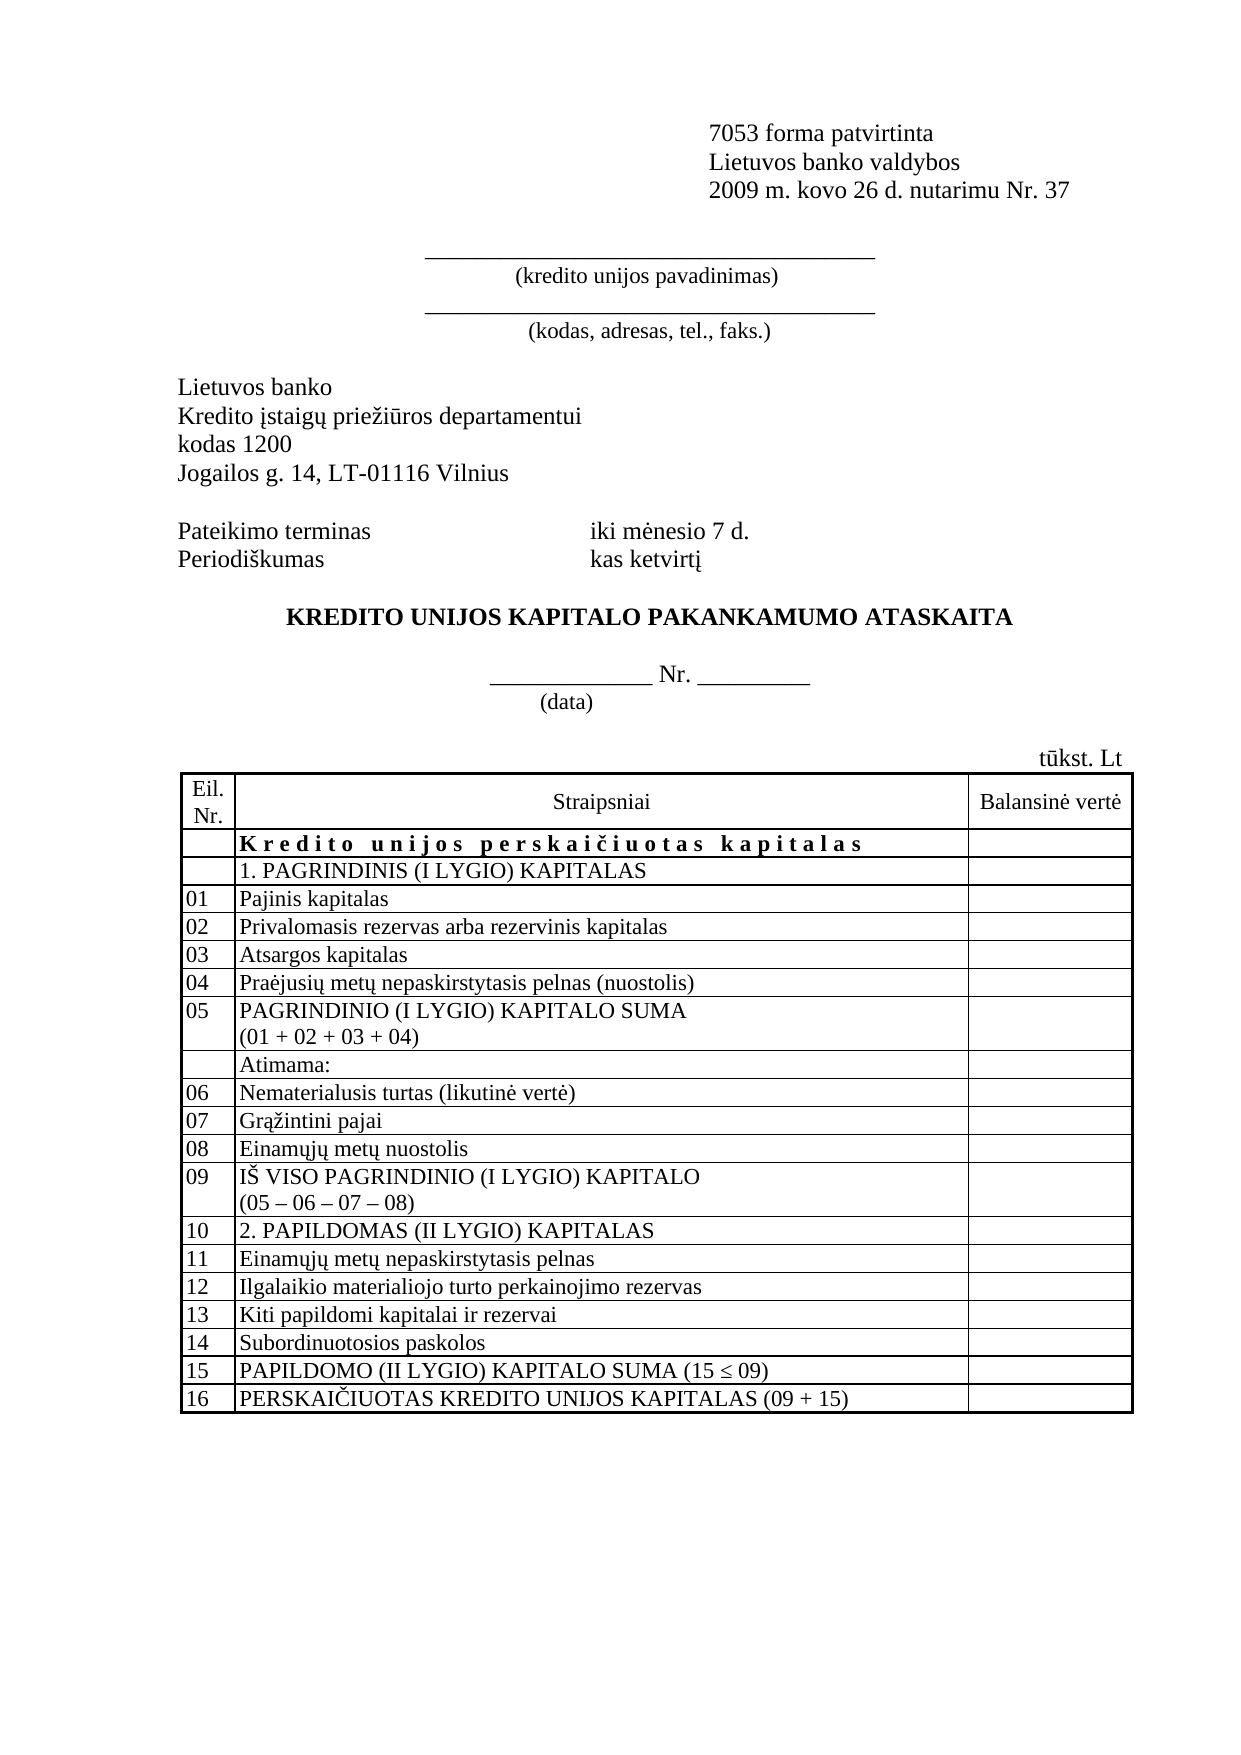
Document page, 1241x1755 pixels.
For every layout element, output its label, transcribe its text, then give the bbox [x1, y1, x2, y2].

text _____________ Nr. _________ [177, 659, 1122, 688]
table_cell 01 [183, 886, 234, 912]
table_cell 05 [183, 997, 234, 1050]
table_cell Kiti papildomi kapitalai ir rezervai [236, 1301, 968, 1327]
table_cell PAGRINDINIO (I LYGIO) KAPITALO SUMA (01 + 02 + 03 + 04) [236, 997, 968, 1050]
table_cell IŠ VISO PAGRINDINIO (I LYGIO) KAPITALO (05 – 06 – 07 – 08) [236, 1163, 968, 1216]
table_cell [969, 913, 1131, 940]
table_cell Einamųjų metų nuostolis [236, 1135, 968, 1161]
table_cell [969, 941, 1131, 968]
table_cell Pajinis kapitalas [236, 886, 968, 912]
table_cell 07 [183, 1107, 234, 1133]
table_cell [969, 1217, 1131, 1244]
table_cell [183, 830, 234, 856]
table_cell 13 [183, 1301, 234, 1327]
text KREDITO UNIJOS KAPITALO PAKANKAMUMO ATASKAITA [177, 602, 1122, 631]
table_cell [969, 1135, 1131, 1161]
table_cell [969, 1385, 1131, 1411]
text (kredito unijos pavadinimas) [177, 262, 1122, 288]
text ____________________________________ [177, 233, 1122, 262]
table_cell Atimama: [236, 1051, 968, 1078]
table_cell [183, 858, 234, 884]
text Lietuvos banko valdybos [177, 147, 1122, 176]
table_cell [969, 830, 1131, 856]
table_cell [969, 969, 1131, 996]
text Jogailos g. 14, LT-01116 Vilnius [177, 458, 1122, 487]
table_cell 16 [183, 1385, 234, 1411]
table_cell PERSKAIČIUOTAS KREDITO UNIJOS KAPITALAS (09 + 15) [236, 1385, 968, 1411]
table_cell [969, 997, 1131, 1050]
text 2009 m. kovo 26 d. nutarimu Nr. 37 [177, 176, 1122, 204]
table_header Straipsniai [236, 775, 968, 828]
table_cell 02 [183, 913, 234, 940]
table_cell 04 [183, 969, 234, 996]
table_cell [969, 1357, 1131, 1383]
table_cell 12 [183, 1273, 234, 1299]
table_cell Einamųjų metų nepaskirstytasis pelnas [236, 1245, 968, 1272]
table_cell 10 [183, 1217, 234, 1244]
text Kredito įstaigų priežiūros departamentui [177, 401, 1122, 429]
table_cell Nematerialusis turtas (likutinė vertė) [236, 1079, 968, 1106]
table_cell 15 [183, 1357, 234, 1383]
table_cell 06 [183, 1079, 234, 1106]
table_header Balansinė vertė [969, 775, 1131, 828]
text ____________________________________ [177, 288, 1122, 317]
table_cell [969, 886, 1131, 912]
table_header Eil. Nr. [183, 775, 234, 828]
text Periodiškumas kas ketvirtį [177, 544, 1122, 573]
text tūkst. Lt [177, 743, 1122, 772]
table_cell [183, 1051, 234, 1078]
table_cell [969, 1163, 1131, 1216]
text (data) [540, 688, 1122, 715]
table_cell [969, 1273, 1131, 1299]
text Pateikimo terminas iki mėnesio 7 d. [177, 516, 1122, 544]
table_cell Ilgalaikio materialiojo turto perkainojimo rezervas [236, 1273, 968, 1299]
table_cell [969, 1107, 1131, 1133]
table_cell 2. PAPILDOMAS (II LYGIO) KAPITALAS [236, 1217, 968, 1244]
table_cell [969, 858, 1131, 884]
table_cell 1. PAGRINDINIS (I LYGIO) KAPITALAS [236, 858, 968, 884]
table_cell 11 [183, 1245, 234, 1272]
table_cell 14 [183, 1329, 234, 1355]
table_cell 03 [183, 941, 234, 968]
table_cell PAPILDOMO (II LYGIO) KAPITALO SUMA (15 ≤ 09) [236, 1357, 968, 1383]
table_cell [969, 1079, 1131, 1106]
text Lietuvos banko [177, 372, 1122, 401]
table_cell [969, 1329, 1131, 1355]
table_cell Privalomasis rezervas arba rezervinis kapitalas [236, 913, 968, 940]
table_cell Grąžintini pajai [236, 1107, 968, 1133]
text (kodas, adresas, tel., faks.) [177, 317, 1122, 343]
table_cell Subordinuotosios paskolos [236, 1329, 968, 1355]
table_cell Atsargos kapitalas [236, 941, 968, 968]
text 7053 forma patvirtinta [709, 118, 1122, 147]
table_cell [969, 1051, 1131, 1078]
table_cell Praėjusių metų nepaskirstytasis pelnas (nuostolis) [236, 969, 968, 996]
table_cell [969, 1245, 1131, 1272]
table_cell 08 [183, 1135, 234, 1161]
table_cell Kredito unijos perskaičiuotas kapitalas [236, 830, 968, 856]
table_cell [969, 1301, 1131, 1327]
table_cell 09 [183, 1163, 234, 1216]
text kodas 1200 [177, 429, 1122, 458]
